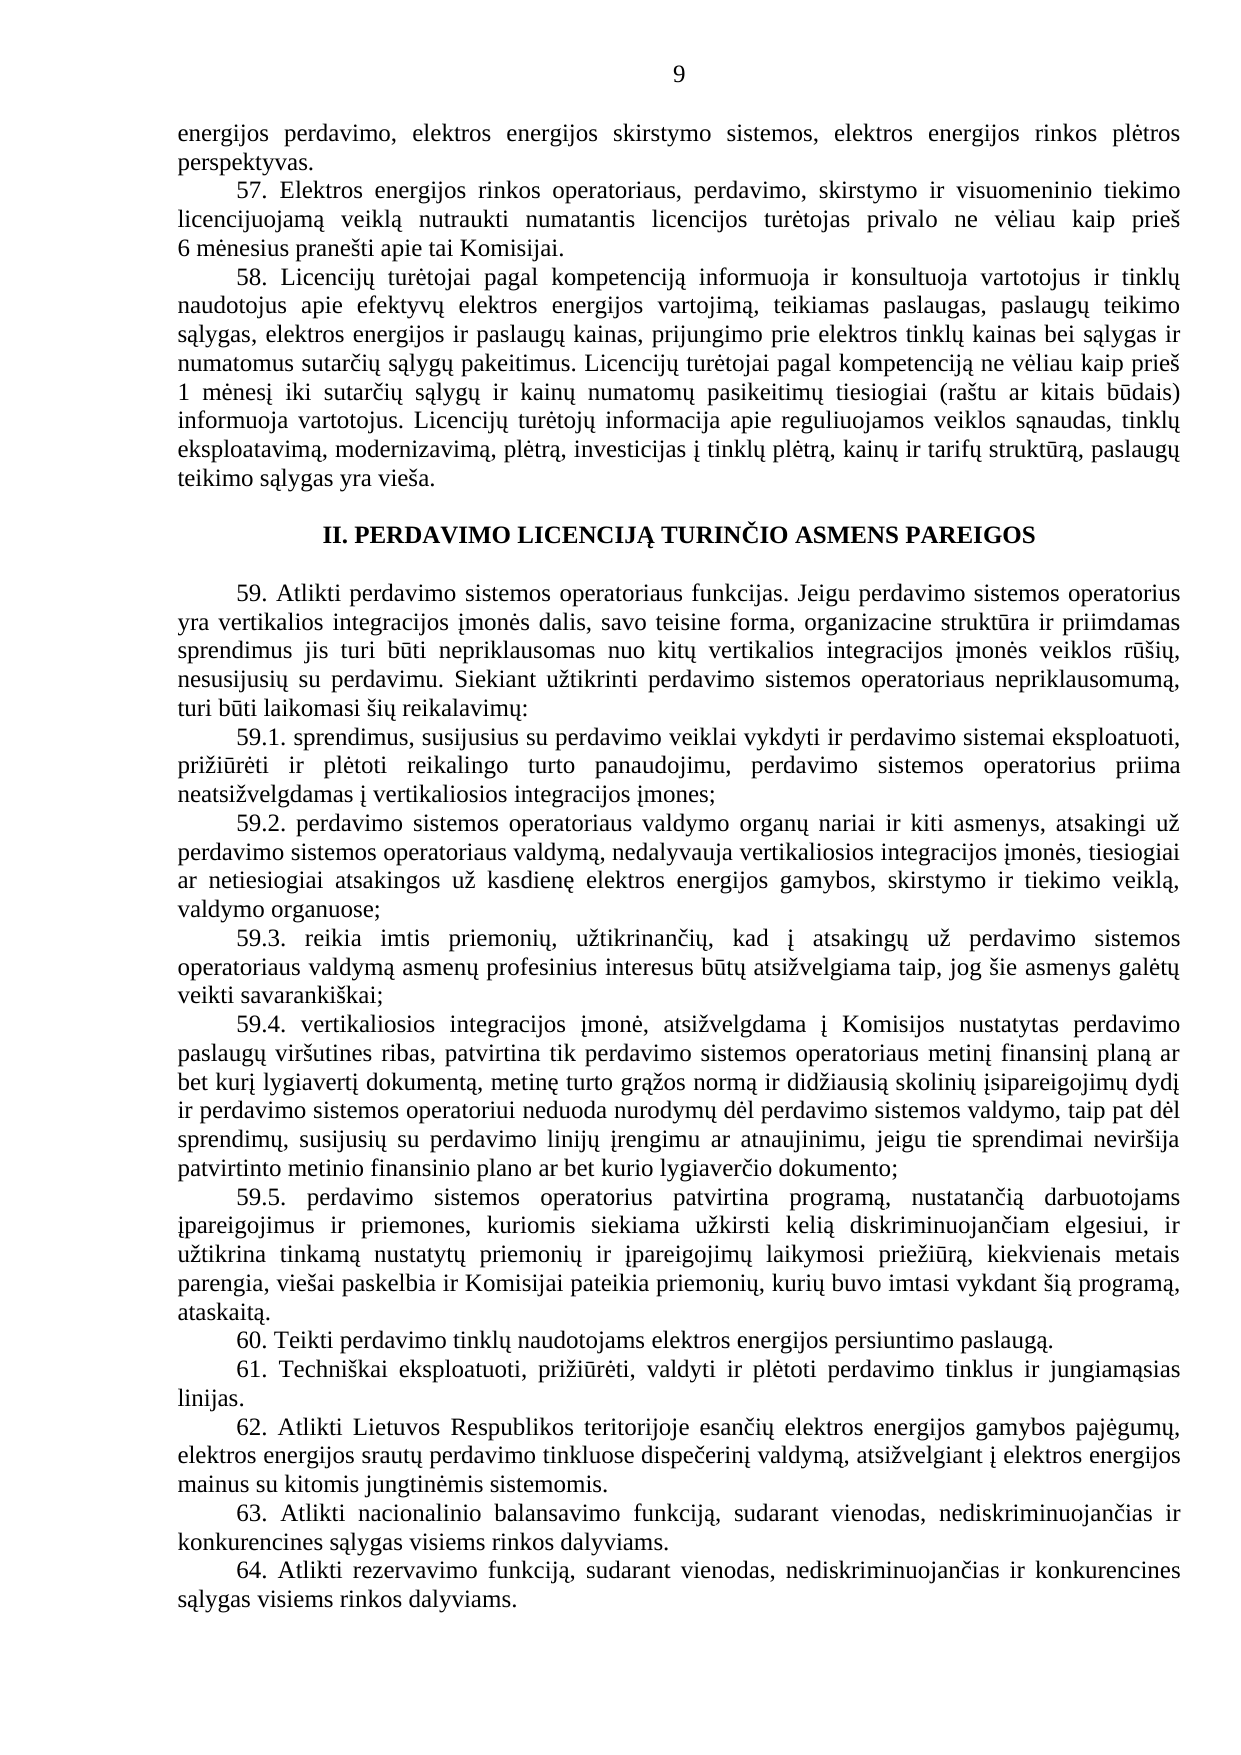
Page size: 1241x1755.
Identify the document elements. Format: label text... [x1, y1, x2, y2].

text 59.4. vertikaliosios integracijos įmonė, atsižvelgdama į Komisijos nustatytas perdavimo paslaugų viršutines ribas, patvirtina tik perdavimo sistemos operatoriaus metinį finansinį planą ar bet kurį lygiavertį dokumentą, metinę turto grąžos normą ir didžiausią skolinių įsipareigojimų dydį ir perdavimo sistemos operatoriui neduoda nurodymų dėl perdavimo sistemos valdymo, taip pat dėl sprendimų, susijusių su perdavimo linijų įrengimu ar atnaujinimu, jeigu tie sprendimai neviršija patvirtinto metinio finansinio plano ar bet kurio lygiaverčio dokumento; [177, 1009, 1181, 1182]
text 59. Atlikti perdavimo sistemos operatoriaus funkcijas. Jeigu perdavimo sistemos operatorius yra vertikalios integracijos įmonės dalis, savo teisine forma, organizacine struktūra ir priimdamas sprendimus jis turi būti nepriklausomas nuo kitų vertikalios integracijos įmonės veiklos rūšių, nesusijusių su perdavimu. Siekiant užtikrinti perdavimo sistemos operatoriaus nepriklausomumą, turi būti laikomasi šių reikalavimų: [177, 578, 1181, 722]
text 61. Techniškai eksploatuoti, prižiūrėti, valdyti ir plėtoti perdavimo tinklus ir jungiamąsias linijas. [177, 1354, 1181, 1412]
text II. PERDAVIMO LICENCIJĄ TURINČIO ASMENS PAREIGOS [177, 521, 1181, 549]
text 62. Atlikti Lietuvos Respublikos teritorijoje esančių elektros energijos gamybos pajėgumų, elektros energijos srautų perdavimo tinkluose dispečerinį valdymą, atsižvelgiant į elektros energijos mainus su kitomis jungtinėmis sistemomis. [177, 1412, 1181, 1498]
text 60. Teikti perdavimo tinklų naudotojams elektros energijos persiuntimo paslaugą. [177, 1326, 1181, 1354]
text 59.5. perdavimo sistemos operatorius patvirtina programą, nustatančią darbuotojams įpareigojimus ir priemones, kuriomis siekiama užkirsti kelią diskriminuojančiam elgesiui, ir užtikrina tinkamą nustatytų priemonių ir įpareigojimų laikymosi priežiūrą, kiekvienais metais parengia, viešai paskelbia ir Komisijai pateikia priemonių, kurių buvo imtasi vykdant šią programą, ataskaitą. [177, 1182, 1181, 1326]
text 64. Atlikti rezervavimo funkciją, sudarant vienodas, nediskriminuojančias ir konkurencines sąlygas visiems rinkos dalyviams. [177, 1556, 1181, 1613]
text energijos perdavimo, elektros energijos skirstymo sistemos, elektros energijos rinkos plėtros perspektyvas. [177, 118, 1181, 176]
text 58. Licencijų turėtojai pagal kompetenciją informuoja ir konsultuoja vartotojus ir tinklų naudotojus apie efektyvų elektros energijos vartojimą, teikiamas paslaugas, paslaugų teikimo sąlygas, elektros energijos ir paslaugų kainas, prijungimo prie elektros tinklų kainas bei sąlygas ir numatomus sutarčių sąlygų pakeitimus. Licencijų turėtojai pagal kompetenciją ne vėliau kaip prieš 1 mėnesį iki sutarčių sąlygų ir kainų numatomų pasikeitimų tiesiogiai (raštu ar kitais būdais) informuoja vartotojus. Licencijų turėtojų informacija apie reguliuojamos veiklos sąnaudas, tinklų eksploatavimą, modernizavimą, plėtrą, investicijas į tinklų plėtrą, kainų ir tarifų struktūrą, paslaugų teikimo sąlygas yra vieša. [177, 262, 1181, 492]
text 63. Atlikti nacionalinio balansavimo funkciją, sudarant vienodas, nediskriminuojančias ir konkurencines sąlygas visiems rinkos dalyviams. [177, 1498, 1181, 1556]
text 59.2. perdavimo sistemos operatoriaus valdymo organų nariai ir kiti asmenys, atsakingi už perdavimo sistemos operatoriaus valdymą, nedalyvauja vertikaliosios integracijos įmonės, tiesiogiai ar netiesiogiai atsakingos už kasdienę elektros energijos gamybos, skirstymo ir tiekimo veiklą, valdymo organuose; [177, 808, 1181, 923]
text 59.1. sprendimus, susijusius su perdavimo veiklai vykdyti ir perdavimo sistemai eksploatuoti, prižiūrėti ir plėtoti reikalingo turto panaudojimu, perdavimo sistemos operatorius priima neatsižvelgdamas į vertikaliosios integracijos įmones; [177, 722, 1181, 808]
text 57. Elektros energijos rinkos operatoriaus, perdavimo, skirstymo ir visuomeninio tiekimo licencijuojamą veiklą nutraukti numatantis licencijos turėtojas privalo ne vėliau kaip prieš 6 mėnesius pranešti apie tai Komisijai. [177, 176, 1181, 262]
text 59.3. reikia imtis priemonių, užtikrinančių, kad į atsakingų už perdavimo sistemos operatoriaus valdymą asmenų profesinius interesus būtų atsižvelgiama taip, jog šie asmenys galėtų veikti savarankiškai; [177, 923, 1181, 1009]
